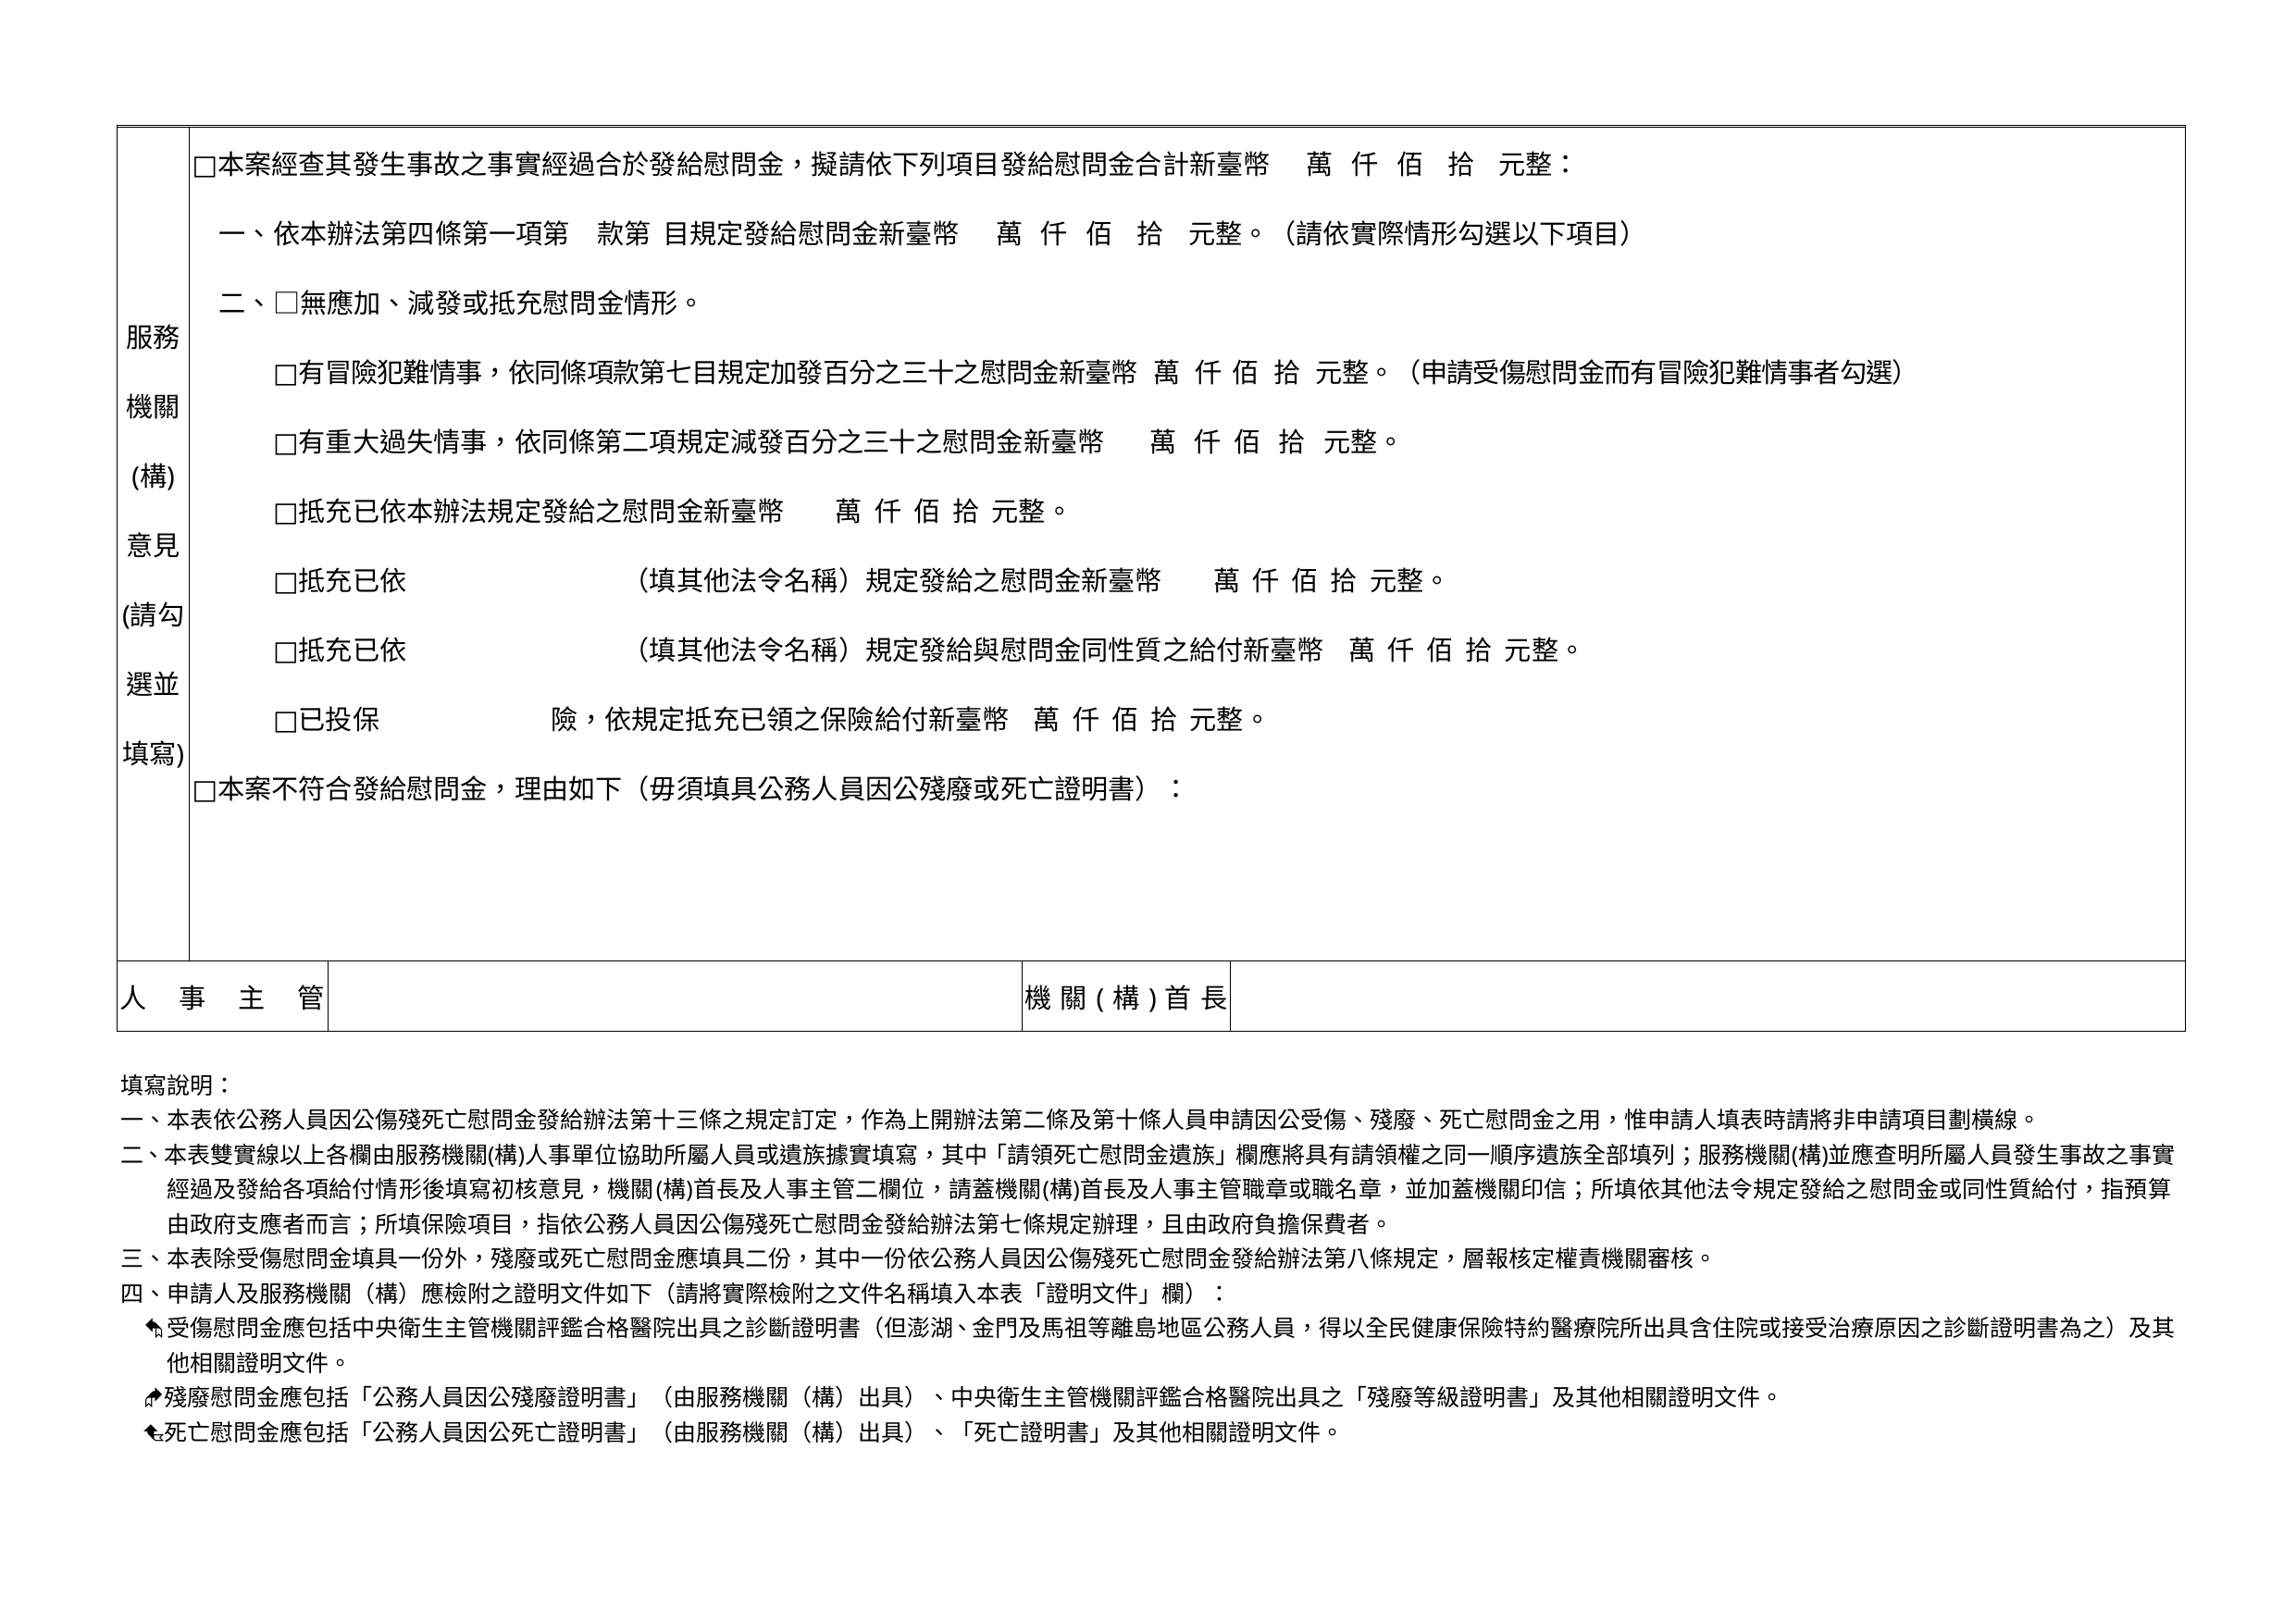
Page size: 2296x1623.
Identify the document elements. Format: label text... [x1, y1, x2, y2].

text 殘廢慰問金應包括「公務人員因公殘廢證明書」（由服務機關（構）出具）、中央衛生主管機關評鑑合格醫院出具之「殘廢等級證明書」及其他相關證明文件。 [120, 1379, 2175, 1413]
text 四、申請人及服務機關（構）應檢附之證明文件如下（請將實際檢附之文件名稱填入本表「證明文件」欄）： [120, 1274, 2175, 1309]
table_cell 人事主管 [118, 961, 328, 1031]
text 死亡慰問金應包括「公務人員因公死亡證明書」（由服務機關（構）出具）、「死亡證明書」及其他相關證明文件。 [120, 1413, 2175, 1448]
table_cell 機關(構)首長 [1023, 961, 1230, 1031]
table_cell [1231, 961, 2185, 1031]
text 一、本表依公務人員因公傷殘死亡慰問金發給辦法第十三條之規定訂定，作為上開辦法第二條及第十條人員申請因公受傷、殘廢、死亡慰問金之用，惟申請人填表時請將非申請項目劃橫線。 [120, 1101, 2175, 1135]
table_cell □本案經查其發生事故之事實經過合於發給慰問金，擬請依下列項目發給慰問金合計新臺幣 萬 仟 佰 拾 元整： 一、依本辦法第四條第一項第 款第 目規定發給慰問金新臺幣 萬 仟 佰 拾 元整。（請依實際情形勾選以下項目） 二、□無應加、減發或抵充慰問金情形。 □有冒險犯難情事，依同條項款第七目規定加發百分之三十之慰問金新臺幣 萬 仟 佰 拾 元整。（申請受傷慰問金而有冒險犯難情事者勾選） □有重大過失情事，依同條第二項規定減發百分之三十之慰問金新臺幣 萬 仟 佰 拾 元整。 □抵充已依本辦法規定發給之慰問金新臺幣 萬 仟 佰 拾 元整。 □抵充已依 （填其他法令名稱）規定發給之慰問金新臺幣 萬 仟 佰 拾 元整。 □抵充已依 （填其他法令名稱）規定發給與慰問金同性質之給付新臺幣 萬 仟 佰 拾 元整。 □已投保 險，依規定抵充已領之保險給付新臺幣 萬 仟 佰 拾 元整。 □本案不符合發給慰問金，理由如下（毋須填具公務人員因公殘廢或死亡證明書）： [190, 128, 2185, 960]
table_cell 服務機關(構)意見(請勾選並填寫) [118, 128, 189, 960]
table_cell [329, 961, 1022, 1031]
text 三、本表除受傷慰問金填具一份外，殘廢或死亡慰問金應填具二份，其中一份依公務人員因公傷殘死亡慰問金發給辦法第八條規定，層報核定權責機關審核。 [120, 1240, 2175, 1274]
text 二、本表雙實線以上各欄由服務機關(構)人事單位協助所屬人員或遺族據實填寫，其中「請領死亡慰問金遺族」欄應將具有請領權之同一順序遺族全部填列；服務機關(構)並應查明所屬人員發生事故之事實經過及發給各項給付情形後填寫初核意見，機關(構)首長及人事主管二欄位，請蓋機關(構)首長及人事主管職章或職名章，並加蓋機關印信；所填依其他法令規定發給之慰問金或同性質給付，指預算由政府支應者而言；所填保險項目，指依公務人員因公傷殘死亡慰問金發給辦法第七條規定辦理，且由政府負擔保費者。 [120, 1135, 2175, 1240]
text 填寫說明： [120, 1066, 2175, 1101]
text 受傷慰問金應包括中央衛生主管機關評鑑合格醫院出具之診斷證明書（但澎湖、金門及馬祖等離島地區公務人員，得以全民健康保險特約醫療院所出具含住院或接受治療原因之診斷證明書為之）及其他相關證明文件。 [143, 1309, 2175, 1379]
